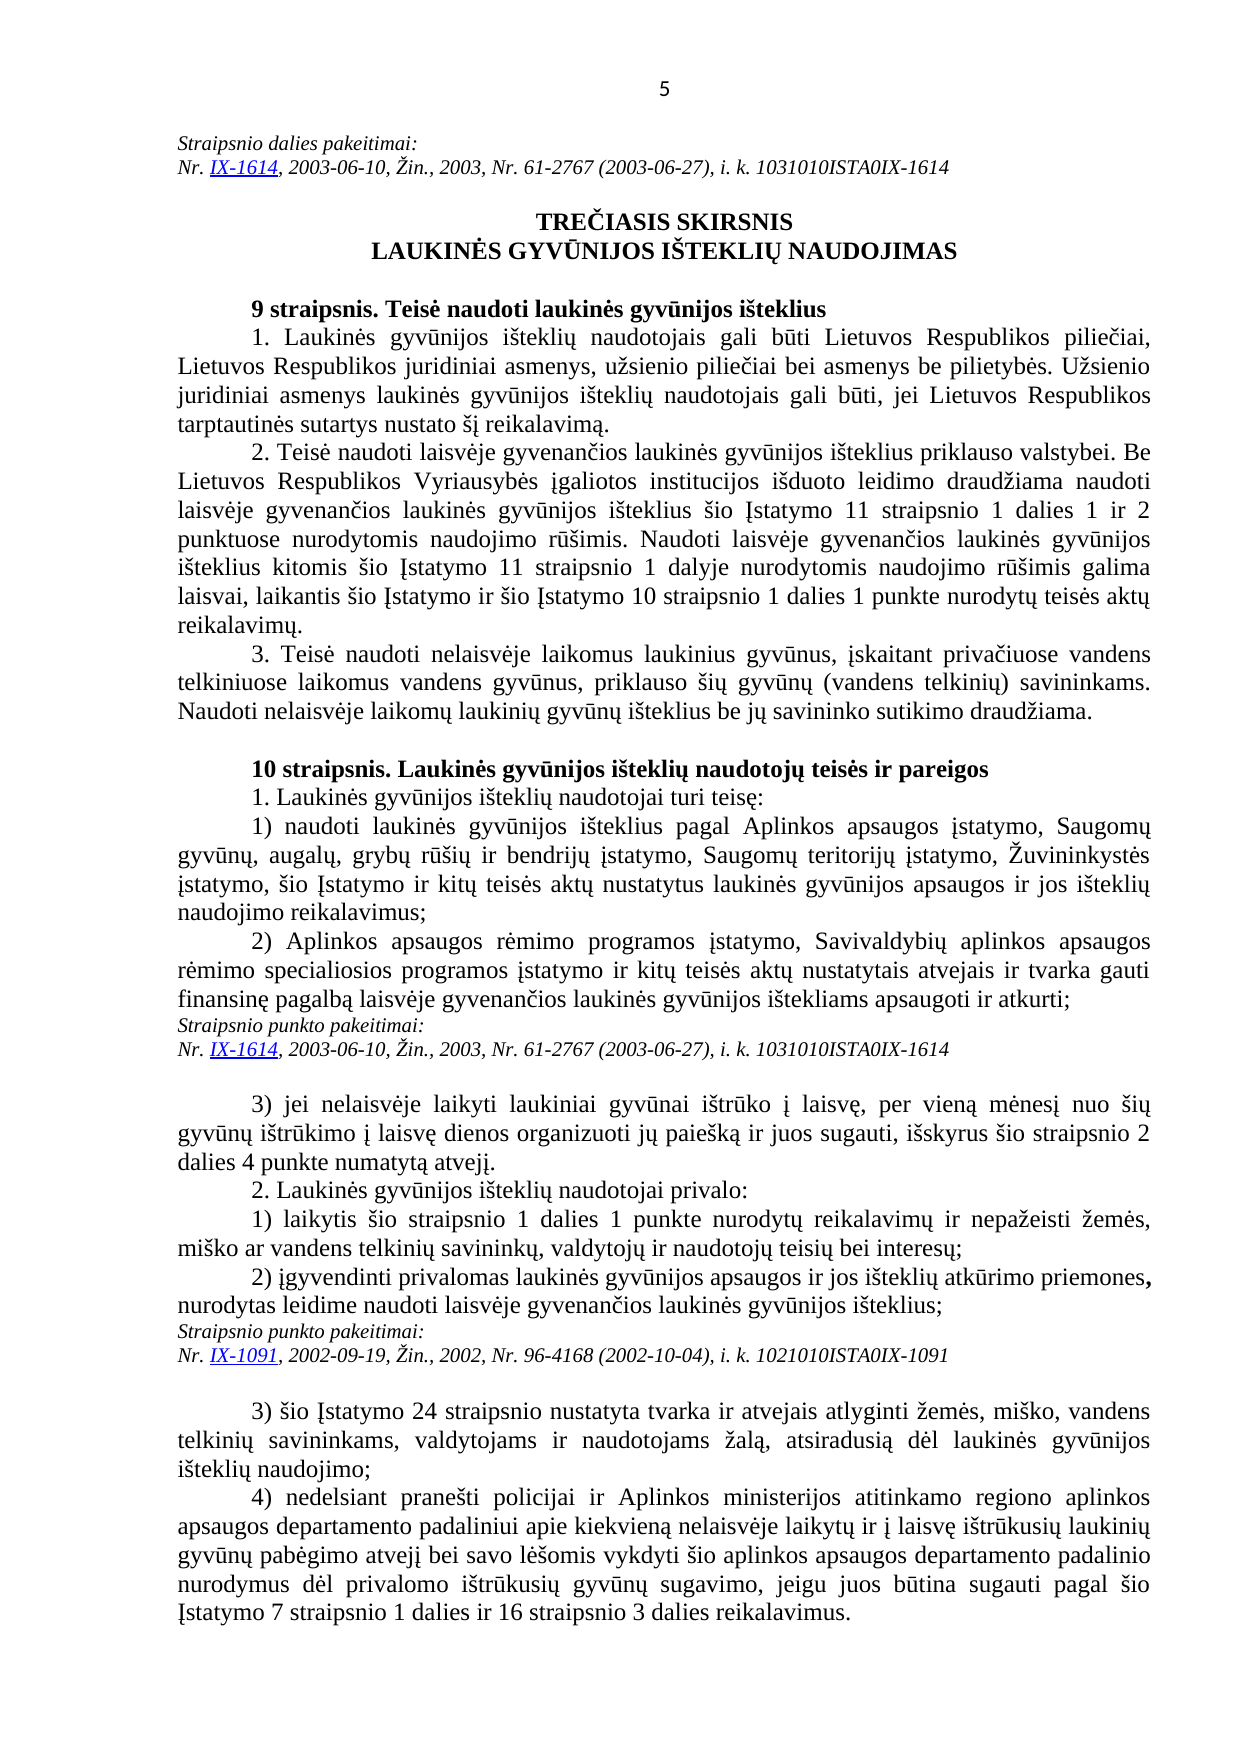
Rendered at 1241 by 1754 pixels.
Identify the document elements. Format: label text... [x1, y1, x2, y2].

text Straipsnio punkto pakeitimai: [177, 1012, 1152, 1037]
text Straipsnio dalies pakeitimai: [177, 131, 1152, 155]
text LAUKINĖS GYVŪNIJOS IŠTEKLIŲ NAUDOJIMAS [177, 236, 1152, 265]
text Nr. IX-1614, 2003-06-10, Žin., 2003, Nr. 61-2767 (2003-06-27), i. k. 1031010ISTA0IX-1614 [177, 1037, 1152, 1061]
text 3. Teisė naudoti nelaisvėje laikomus laukinius gyvūnus, įskaitant privačiuose vandens telkiniuose laikomus vandens gyvūnus, priklauso šių gyvūnų (vandens telkinių) savininkams. Naudoti nelaisvėje laikomų laukinių gyvūnų išteklius be jų savininko sutikimo draudžiama. [177, 639, 1152, 725]
text Nr. IX-1091, 2002-09-19, Žin., 2002, Nr. 96-4168 (2002-10-04), i. k. 1021010ISTA0IX-1091 [177, 1343, 1152, 1367]
text 2) įgyvendinti privalomas laukinės gyvūnijos apsaugos ir jos išteklių atkūrimo priemones, nurodytas leidime naudoti laisvėje gyvenančios laukinės gyvūnijos išteklius; [177, 1262, 1152, 1319]
text 2. Laukinės gyvūnijos išteklių naudotojai privalo: [177, 1176, 1152, 1204]
text 1) laikytis šio straipsnio 1 dalies 1 punkte nurodytų reikalavimų ir nepažeisti žemės, miško ar vandens telkinių savininkų, valdytojų ir naudotojų teisių bei interesų; [177, 1204, 1152, 1262]
text 4) nedelsiant pranešti policijai ir Aplinkos ministerijos atitinkamo regiono aplinkos apsaugos departamento padaliniui apie kiekvieną nelaisvėje laikytų ir į laisvę ištrūkusių laukinių gyvūnų pabėgimo atvejį bei savo lėšomis vykdyti šio aplinkos apsaugos departamento padalinio nurodymus dėl privalomo ištrūkusių gyvūnų sugavimo, jeigu juos būtina sugauti pagal šio Įstatymo 7 straipsnio 1 dalies ir 16 straipsnio 3 dalies reikalavimus. [177, 1482, 1152, 1626]
text TREČIASIS SKIRSNIS [177, 207, 1152, 236]
text 9 straipsnis. Teisė naudoti laukinės gyvūnijos išteklius [177, 294, 1152, 322]
text 2. Teisė naudoti laisvėje gyvenančios laukinės gyvūnijos išteklius priklauso valstybei. Be Lietuvos Respublikos Vyriausybės įgaliotos institucijos išduoto leidimo draudžiama naudoti laisvėje gyvenančios laukinės gyvūnijos išteklius šio Įstatymo 11 straipsnio 1 dalies 1 ir 2 punktuose nurodytomis naudojimo rūšimis. Naudoti laisvėje gyvenančios laukinės gyvūnijos išteklius kitomis šio Įstatymo 11 straipsnio 1 dalyje nurodytomis naudojimo rūšimis galima laisvai, laikantis šio Įstatymo ir šio Įstatymo 10 straipsnio 1 dalies 1 punkte nurodytų teisės aktų reikalavimų. [177, 437, 1152, 639]
text 3) jei nelaisvėje laikyti laukiniai gyvūnai ištrūko į laisvę, per vieną mėnesį nuo šių gyvūnų ištrūkimo į laisvę dienos organizuoti jų paiešką ir juos sugauti, išskyrus šio straipsnio 2 dalies 4 punkte numatytą atvejį. [177, 1089, 1152, 1176]
text 1) naudoti laukinės gyvūnijos išteklius pagal Aplinkos apsaugos įstatymo, Saugomų gyvūnų, augalų, grybų rūšių ir bendrijų įstatymo, Saugomų teritorijų įstatymo, Žuvininkystės įstatymo, šio Įstatymo ir kitų teisės aktų nustatytus laukinės gyvūnijos apsaugos ir jos išteklių naudojimo reikalavimus; [177, 811, 1152, 926]
text 1. Laukinės gyvūnijos išteklių naudotojais gali būti Lietuvos Respublikos piliečiai, Lietuvos Respublikos juridiniai asmenys, užsienio piliečiai bei asmenys be pilietybės. Užsienio juridiniai asmenys laukinės gyvūnijos išteklių naudotojais gali būti, jei Lietuvos Respublikos tarptautinės sutartys nustato šį reikalavimą. [177, 322, 1152, 437]
text Straipsnio punkto pakeitimai: [177, 1319, 1152, 1343]
text 1. Laukinės gyvūnijos išteklių naudotojai turi teisę: [177, 782, 1152, 811]
text 10 straipsnis. Laukinės gyvūnijos išteklių naudotojų teisės ir pareigos [177, 754, 1152, 782]
text Nr. IX-1614, 2003-06-10, Žin., 2003, Nr. 61-2767 (2003-06-27), i. k. 1031010ISTA0IX-1614 [177, 155, 1152, 179]
text 2) Aplinkos apsaugos rėmimo programos įstatymo, Savivaldybių aplinkos apsaugos rėmimo specialiosios programos įstatymo ir kitų teisės aktų nustatytais atvejais ir tvarka gauti finansinę pagalbą laisvėje gyvenančios laukinės gyvūnijos ištekliams apsaugoti ir atkurti; [177, 926, 1152, 1012]
text 3) šio Įstatymo 24 straipsnio nustatyta tvarka ir atvejais atlyginti žemės, miško, vandens telkinių savininkams, valdytojams ir naudotojams žalą, atsiradusią dėl laukinės gyvūnijos išteklių naudojimo; [177, 1396, 1152, 1482]
